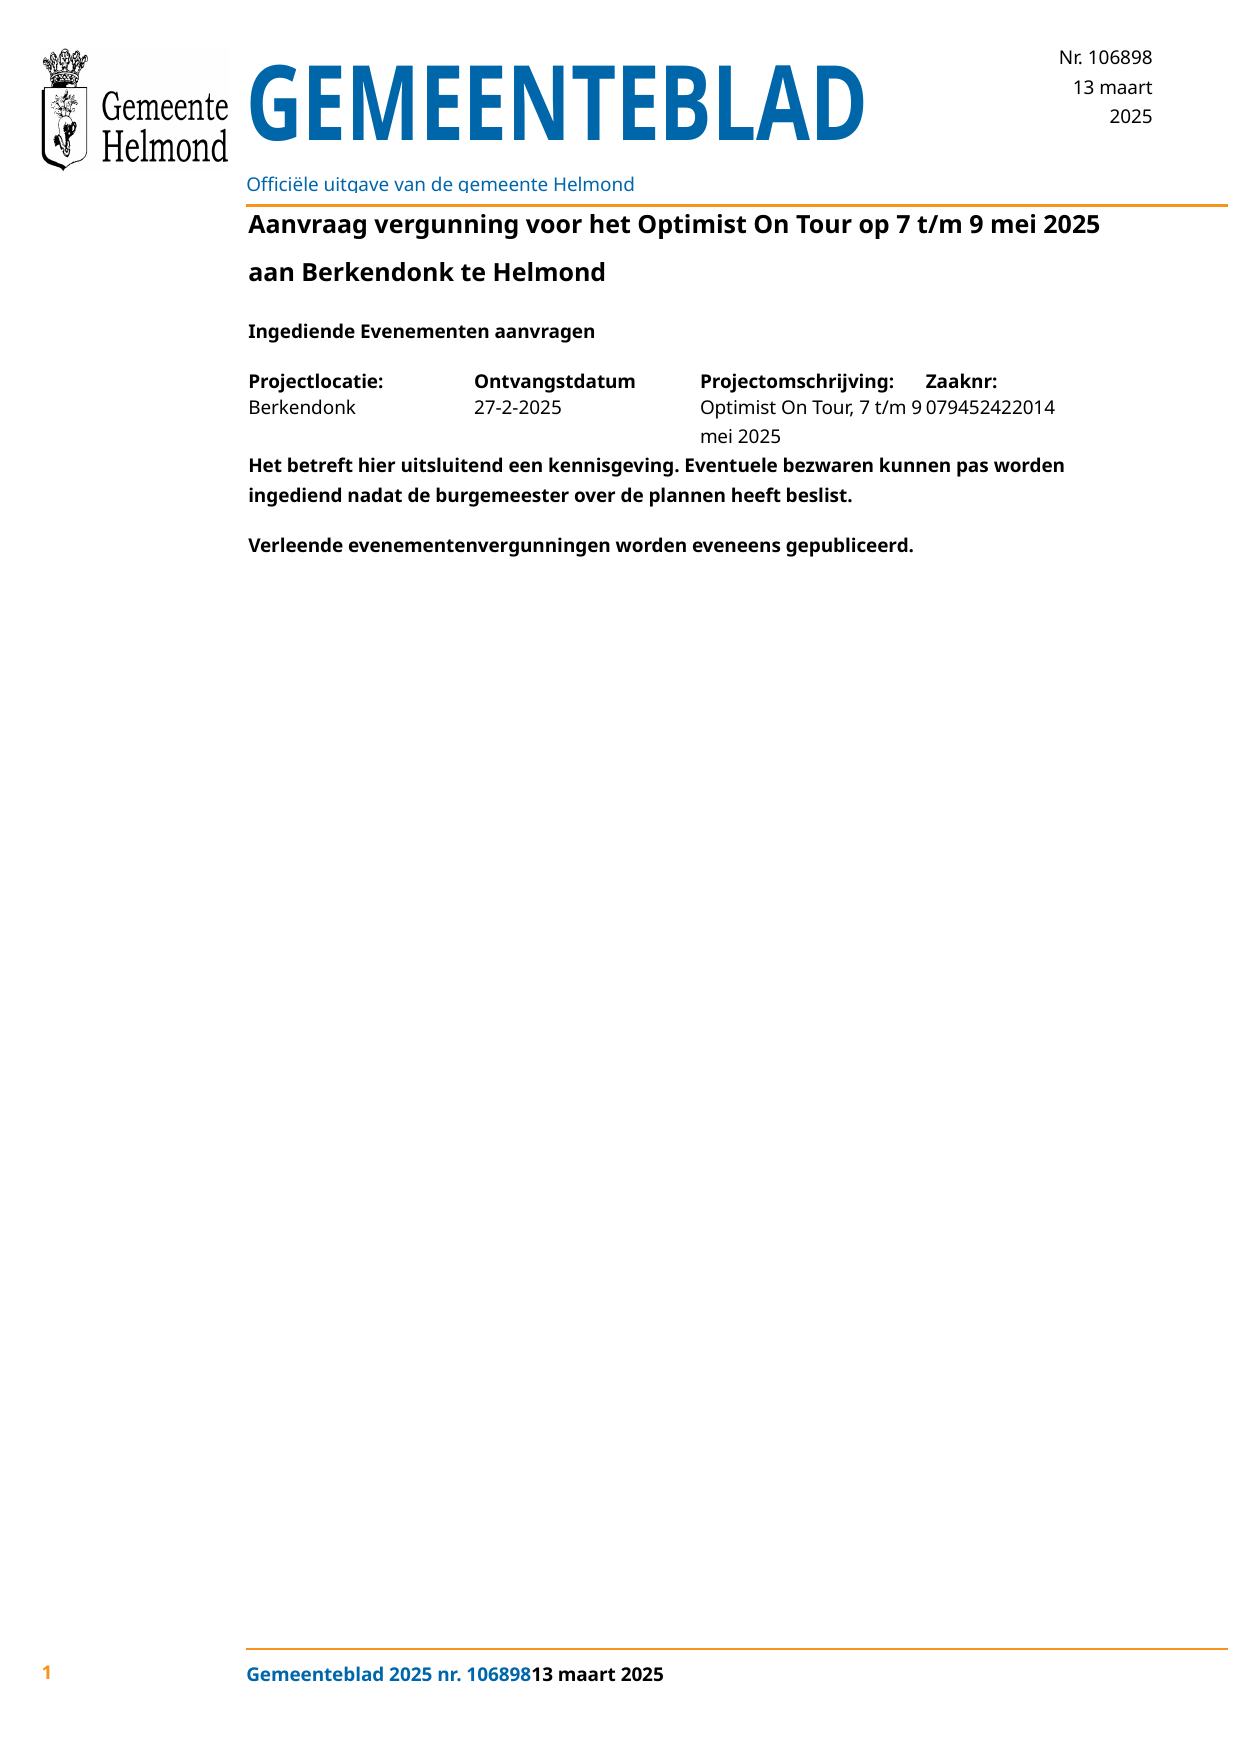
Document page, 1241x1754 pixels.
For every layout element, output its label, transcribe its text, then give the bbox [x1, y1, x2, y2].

picture [41, 47, 231, 172]
text Ingediende Evenementen aanvragen [248, 318, 1152, 344]
text Het betreft hier uitsluitend een kennisgeving. Eventuele bezwaren kunnen pas worden ingediend nadat de burgemeester over de plannen heeft beslist. [248, 453, 1152, 508]
table_cell Optimist On Tour, 7 t/m 9 mei 2025 [700, 394, 926, 449]
table_header Zaaknr: [926, 369, 1152, 394]
text Aanvraag vergunning voor het Optimist On Tour op 7 t/m 9 mei 2025 aan Berkendonk te Helmond [248, 207, 1152, 288]
table_header Projectomschrijving: [700, 369, 926, 394]
table_cell 079452422014 [926, 394, 1152, 449]
table_header Ontvangstdatum [474, 369, 700, 394]
table_cell Berkendonk [248, 394, 474, 449]
table_cell 27-2-2025 [474, 394, 700, 449]
table_header Projectlocatie: [248, 369, 474, 394]
text Verleende evenementenvergunningen worden eveneens gepubliceerd. [248, 533, 1152, 558]
